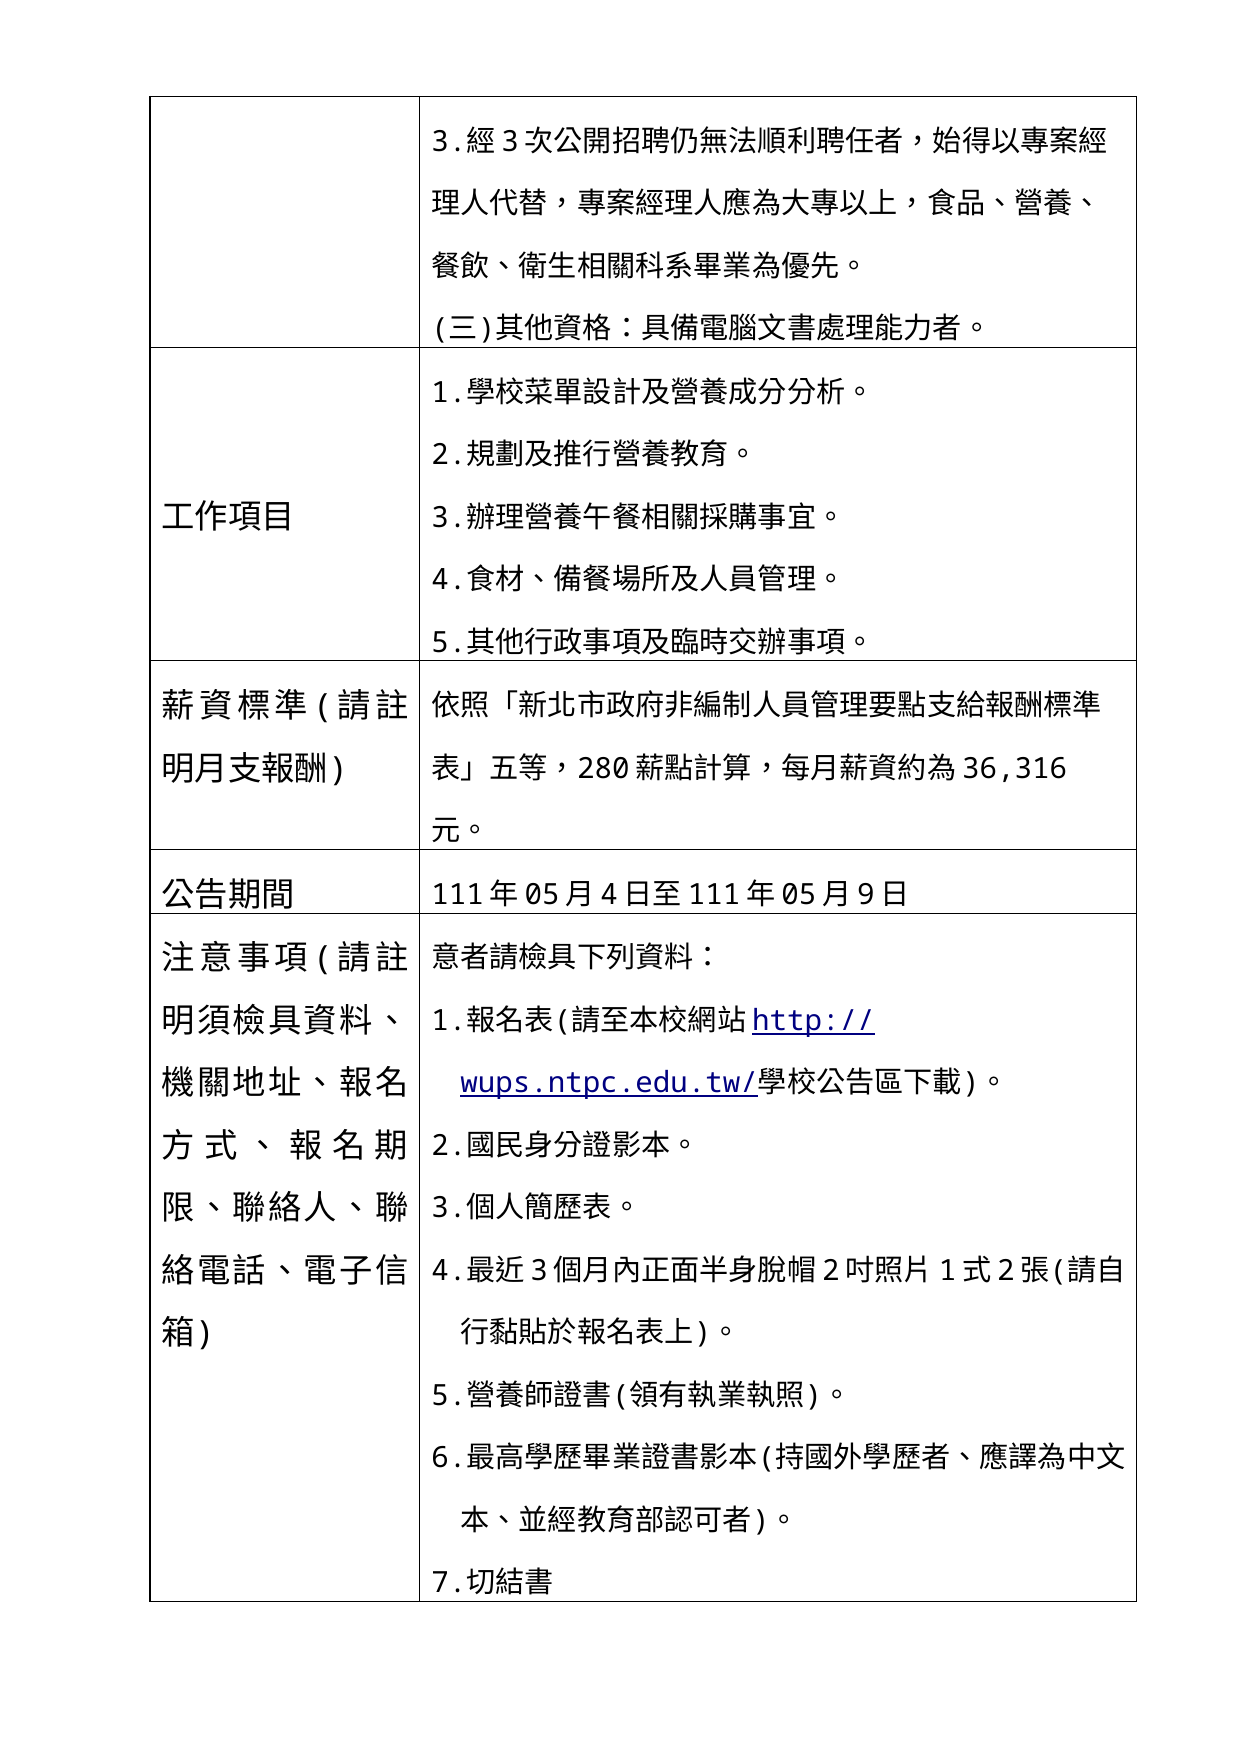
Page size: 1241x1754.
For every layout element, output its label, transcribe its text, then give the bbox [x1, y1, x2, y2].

table_cell 依照「新北市政府非編制人員管理要點支給報酬標準表」五等，280薪點計算，每月薪資約為36,316元。 [420, 661, 1136, 849]
table_cell [151, 97, 419, 347]
table_cell 薪資標準(請註明月支報酬) [151, 661, 419, 849]
table_cell 1.學校菜單設計及營養成分分析。 2.規劃及推行營養教育。 3.辦理營養午餐相關採購事宜。 4.食材、備餐場所及人員管理。 5.其他行政事項及臨時交辦事項。 [420, 348, 1136, 660]
table_cell 注意事項(請註明須檢具資料、機關地址、報名方式、報名期限、聯絡人、聯絡電話、電子信箱) [151, 914, 419, 1601]
table_cell 3.經3次公開招聘仍無法順利聘任者，始得以專案經理人代替，專案經理人應為大專以上，食品、營養、餐飲、衛生相關科系畢業為優先。 (三)其他資格：具備電腦文書處理能力者。 [420, 97, 1136, 347]
table_cell 111年05月4日至111年05月9日 [420, 850, 1136, 912]
table_cell 意者請檢具下列資料： 1.報名表(請至本校網站http://wups.ntpc.edu.tw/學校公告區下載)。 2.國民身分證影本。 3.個人簡歷表。 4.最近3個月內正面半身脫帽2吋照片1式2張(請自行黏貼於報名表上)。 5.營養師證書(領有執業執照)。 6.最高學歷畢業證書影本(持國外學歷者、應譯為中文本、並經教育部認可者)。 7.切結書 [420, 914, 1136, 1601]
table_cell 公告期間 [151, 850, 419, 912]
table_cell 工作項目 [151, 348, 419, 660]
